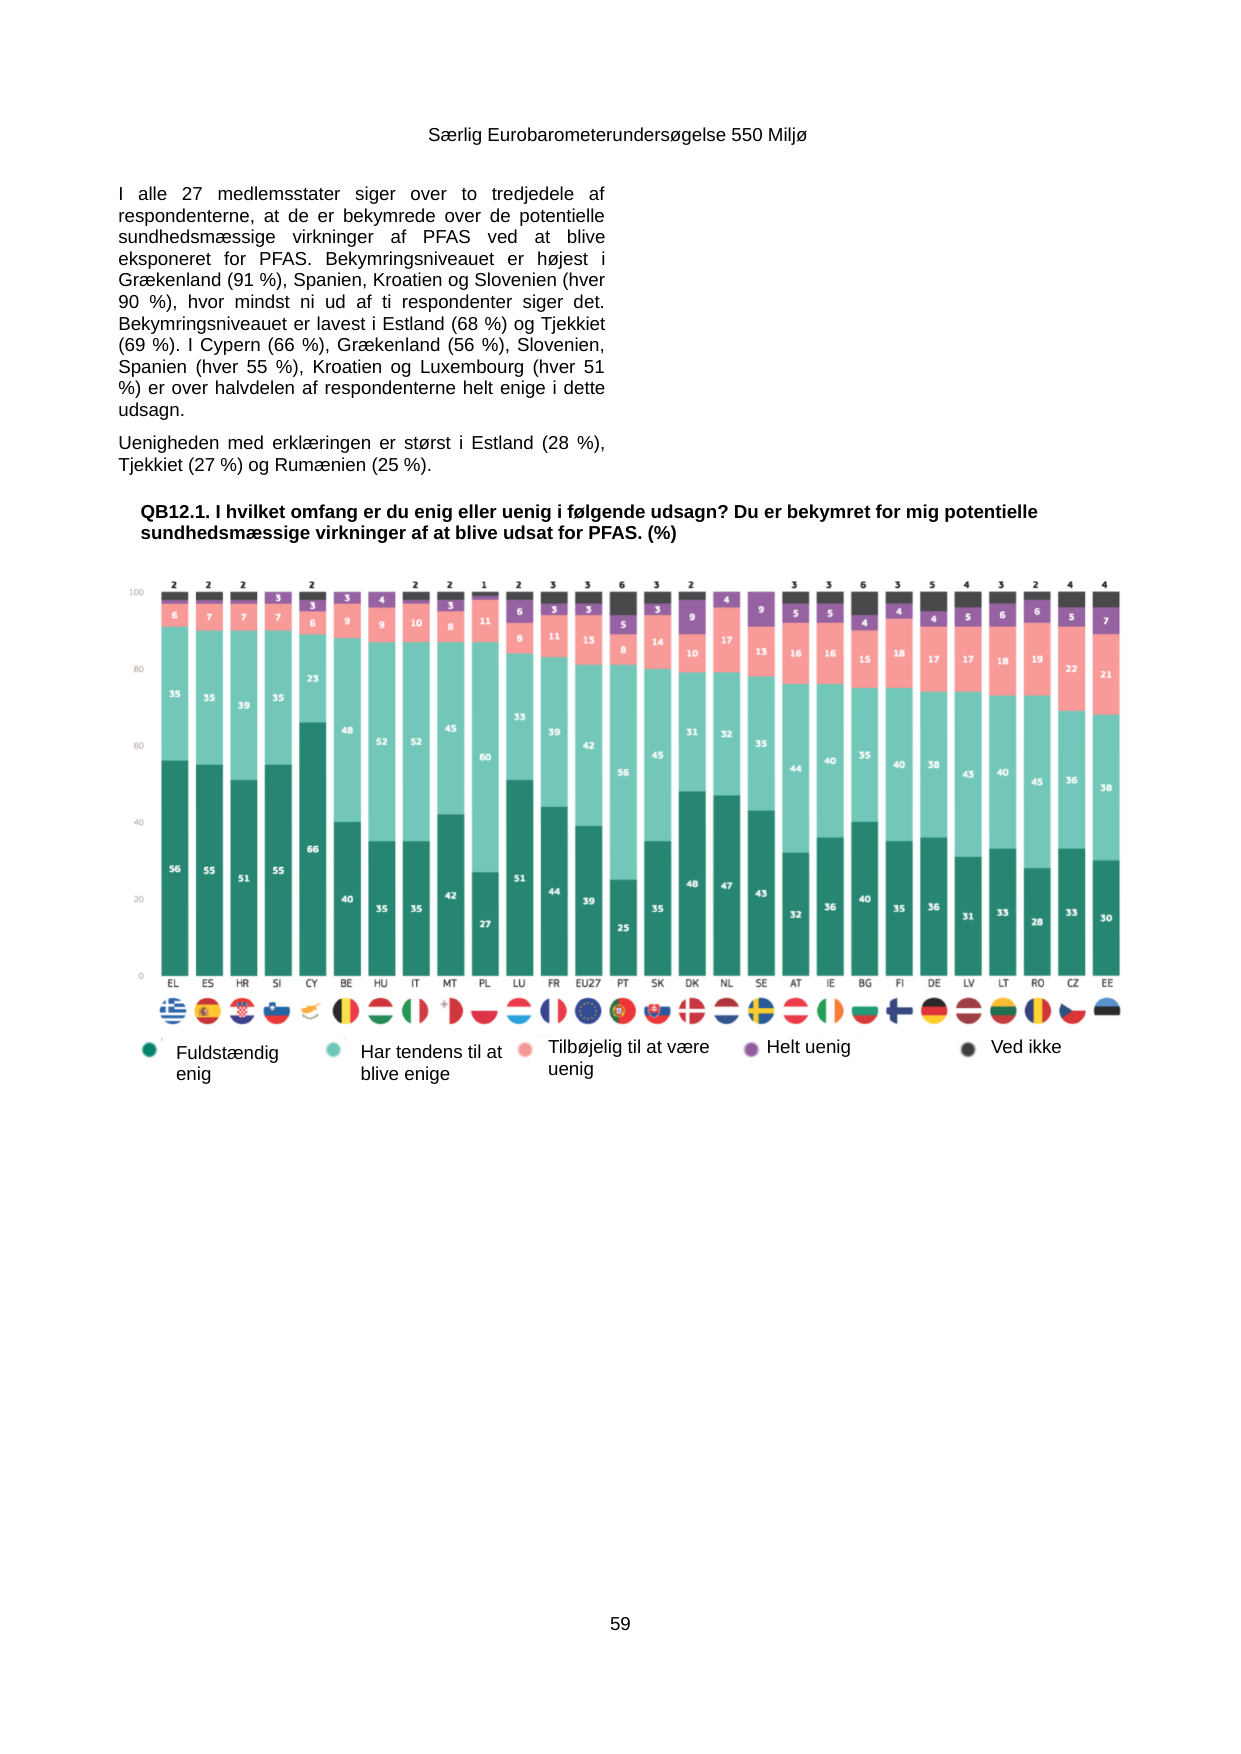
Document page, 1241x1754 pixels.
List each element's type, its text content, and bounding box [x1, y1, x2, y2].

text Uenigheden med erklæringen er størst i Estland (28 %), Tjekkiet (27 %) og Rumænien (25 %). [118, 432, 605, 475]
picture [121, 574, 1130, 1064]
text I alle 27 medlemsstater siger over to tredjedele af respondenterne, at de er bekymrede over de potentielle sundhedsmæssige virkninger af PFAS ved at blive eksponeret for PFAS. Bekymringsniveauet er højest i Grækenland (91 %), Spanien, Kroatien og Slovenien (hver 90 %), hvor mindst ni ud af ti respondenter siger det. Bekymringsniveauet er lavest i Estland (68 %) og Tjekkiet (69 %). I Cypern (66 %), Grækenland (56 %), Slovenien, Spanien (hver 55 %), Kroatien og Luxembourg (hver 51 %) er over halvdelen af respondenterne helt enige i dette udsagn. [118, 183, 605, 420]
